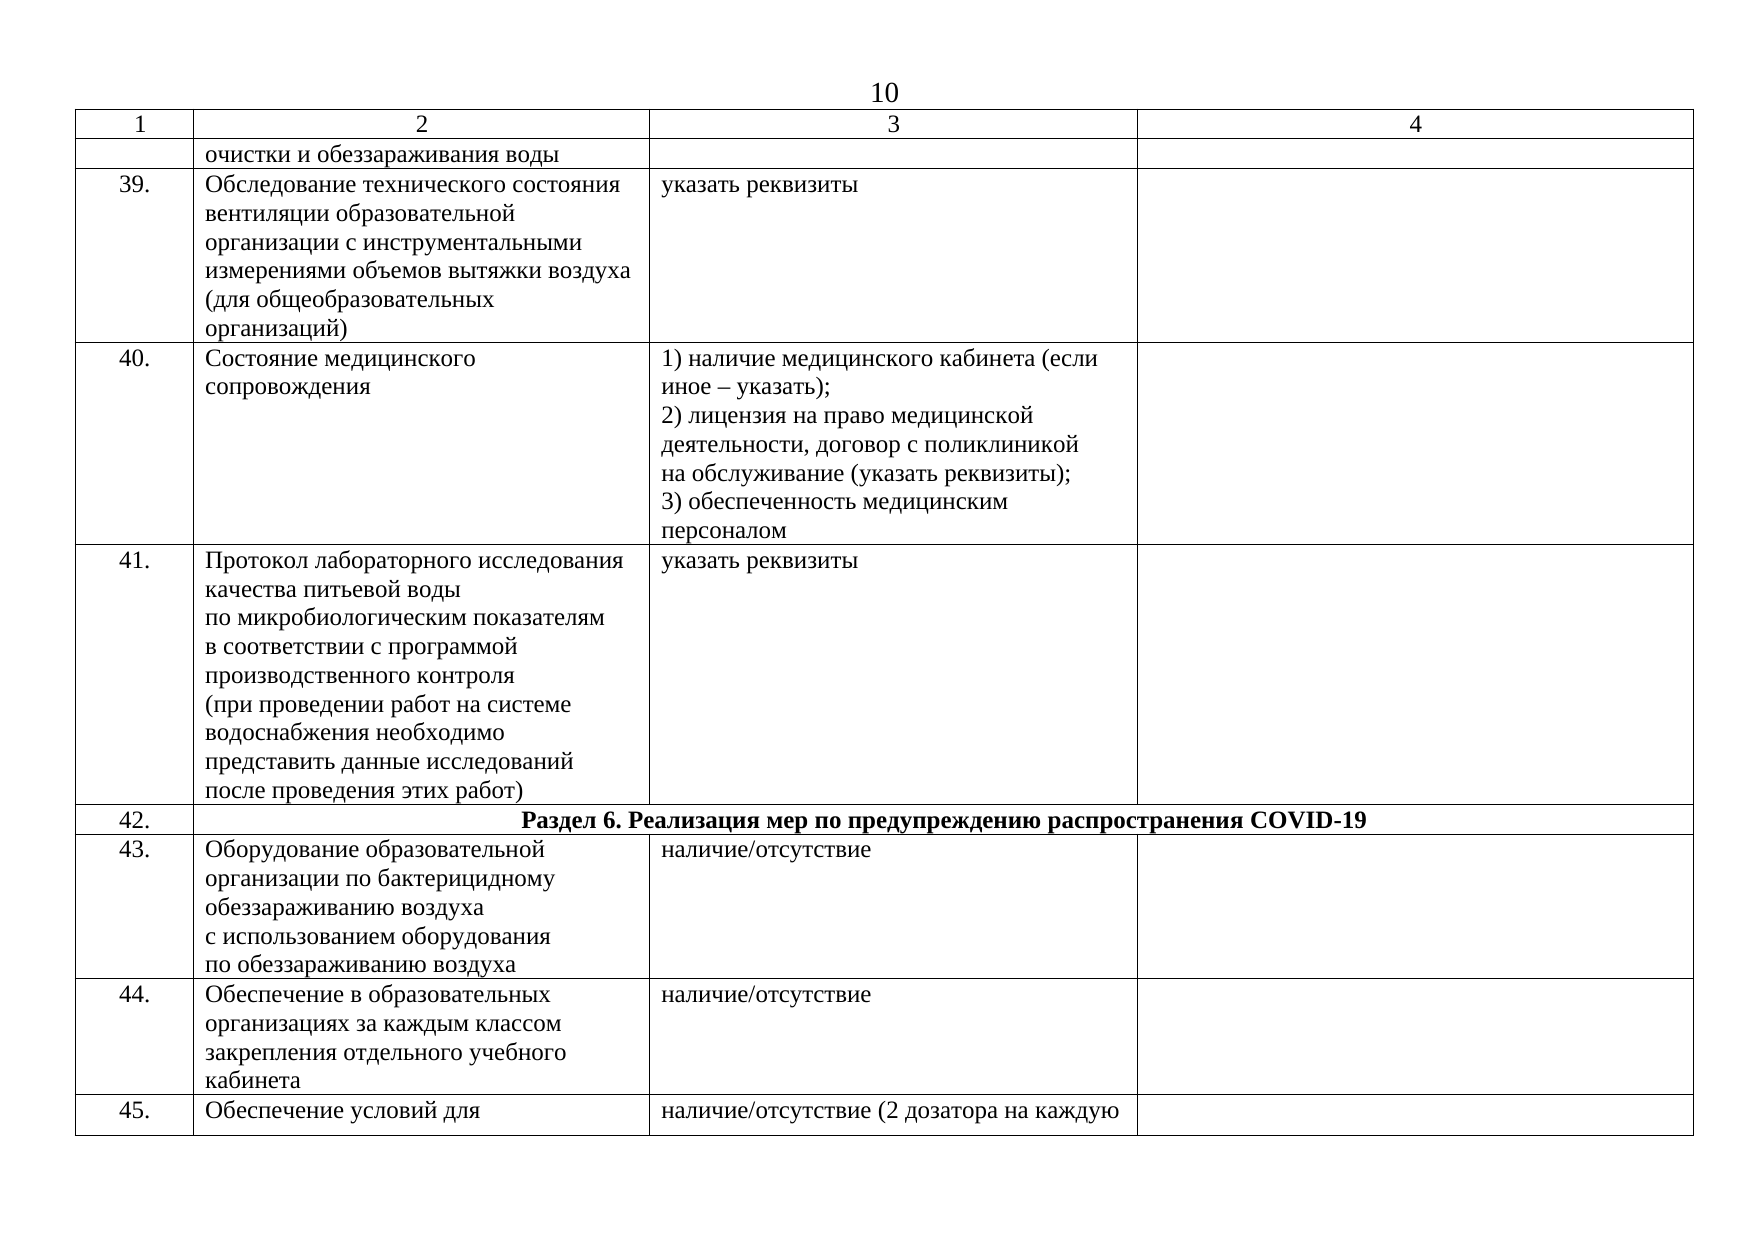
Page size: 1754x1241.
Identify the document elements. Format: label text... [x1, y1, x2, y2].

table_cell [1138, 545, 1693, 804]
table_cell [76, 139, 193, 168]
table_cell Раздел 6. Реализация мер по предупреждению распространения COVID-19 [194, 805, 1693, 833]
table_cell 1) наличие медицинского кабинета (если иное – указать); 2) лицензия на право медицинской деятельности, договор с поликлиникой на обслуживание (указать реквизиты); 3) обеспеченность медицинским персоналом [650, 343, 1137, 544]
table_cell Состояние медицинского сопровождения [194, 343, 649, 544]
table_cell Обследование технического состояния вентиляции образовательной организации с инструментальными измерениями объемов вытяжки воздуха (для общеобразовательных организаций) [194, 169, 649, 342]
table_cell указать реквизиты [650, 545, 1137, 804]
table_cell Оборудование образовательной организации по бактерицидному обеззараживанию воздуха с использованием оборудования по обеззараживанию воздуха [194, 835, 649, 978]
table_cell [1138, 139, 1693, 168]
table_cell 39. [76, 169, 193, 342]
table_cell [650, 139, 1137, 168]
table_cell очистки и обеззараживания воды [194, 139, 649, 168]
table_cell наличие/отсутствие [650, 835, 1137, 978]
table_cell 45. [76, 1095, 193, 1135]
table_cell [1138, 835, 1693, 978]
table_cell 41. [76, 545, 193, 804]
table_cell наличие/отсутствие (2 дозатора на каждую [650, 1095, 1137, 1135]
table_cell [1138, 343, 1693, 544]
table_cell указать реквизиты [650, 169, 1137, 342]
table_cell Обеспечение в образовательных организациях за каждым классом закрепления отдельного учебного кабинета [194, 979, 649, 1094]
table_cell [1138, 1095, 1693, 1135]
table_cell наличие/отсутствие [650, 979, 1137, 1094]
table_header 2 [194, 110, 649, 138]
table_cell [1138, 979, 1693, 1094]
table_cell [1138, 169, 1693, 342]
table_header 4 [1138, 110, 1693, 138]
table_header 1 [76, 110, 193, 138]
table_cell 42. [76, 805, 193, 833]
table_cell 44. [76, 979, 193, 1094]
table_cell Обеспечение условий для [194, 1095, 649, 1135]
table_cell 40. [76, 343, 193, 544]
table_header 3 [650, 110, 1137, 138]
table_cell 43. [76, 835, 193, 978]
table_cell Протокол лабораторного исследования качества питьевой воды по микробиологическим показателям в соответствии с программой производственного контроля (при проведении работ на системе водоснабжения необходимо представить данные исследований после проведения этих работ) [194, 545, 649, 804]
